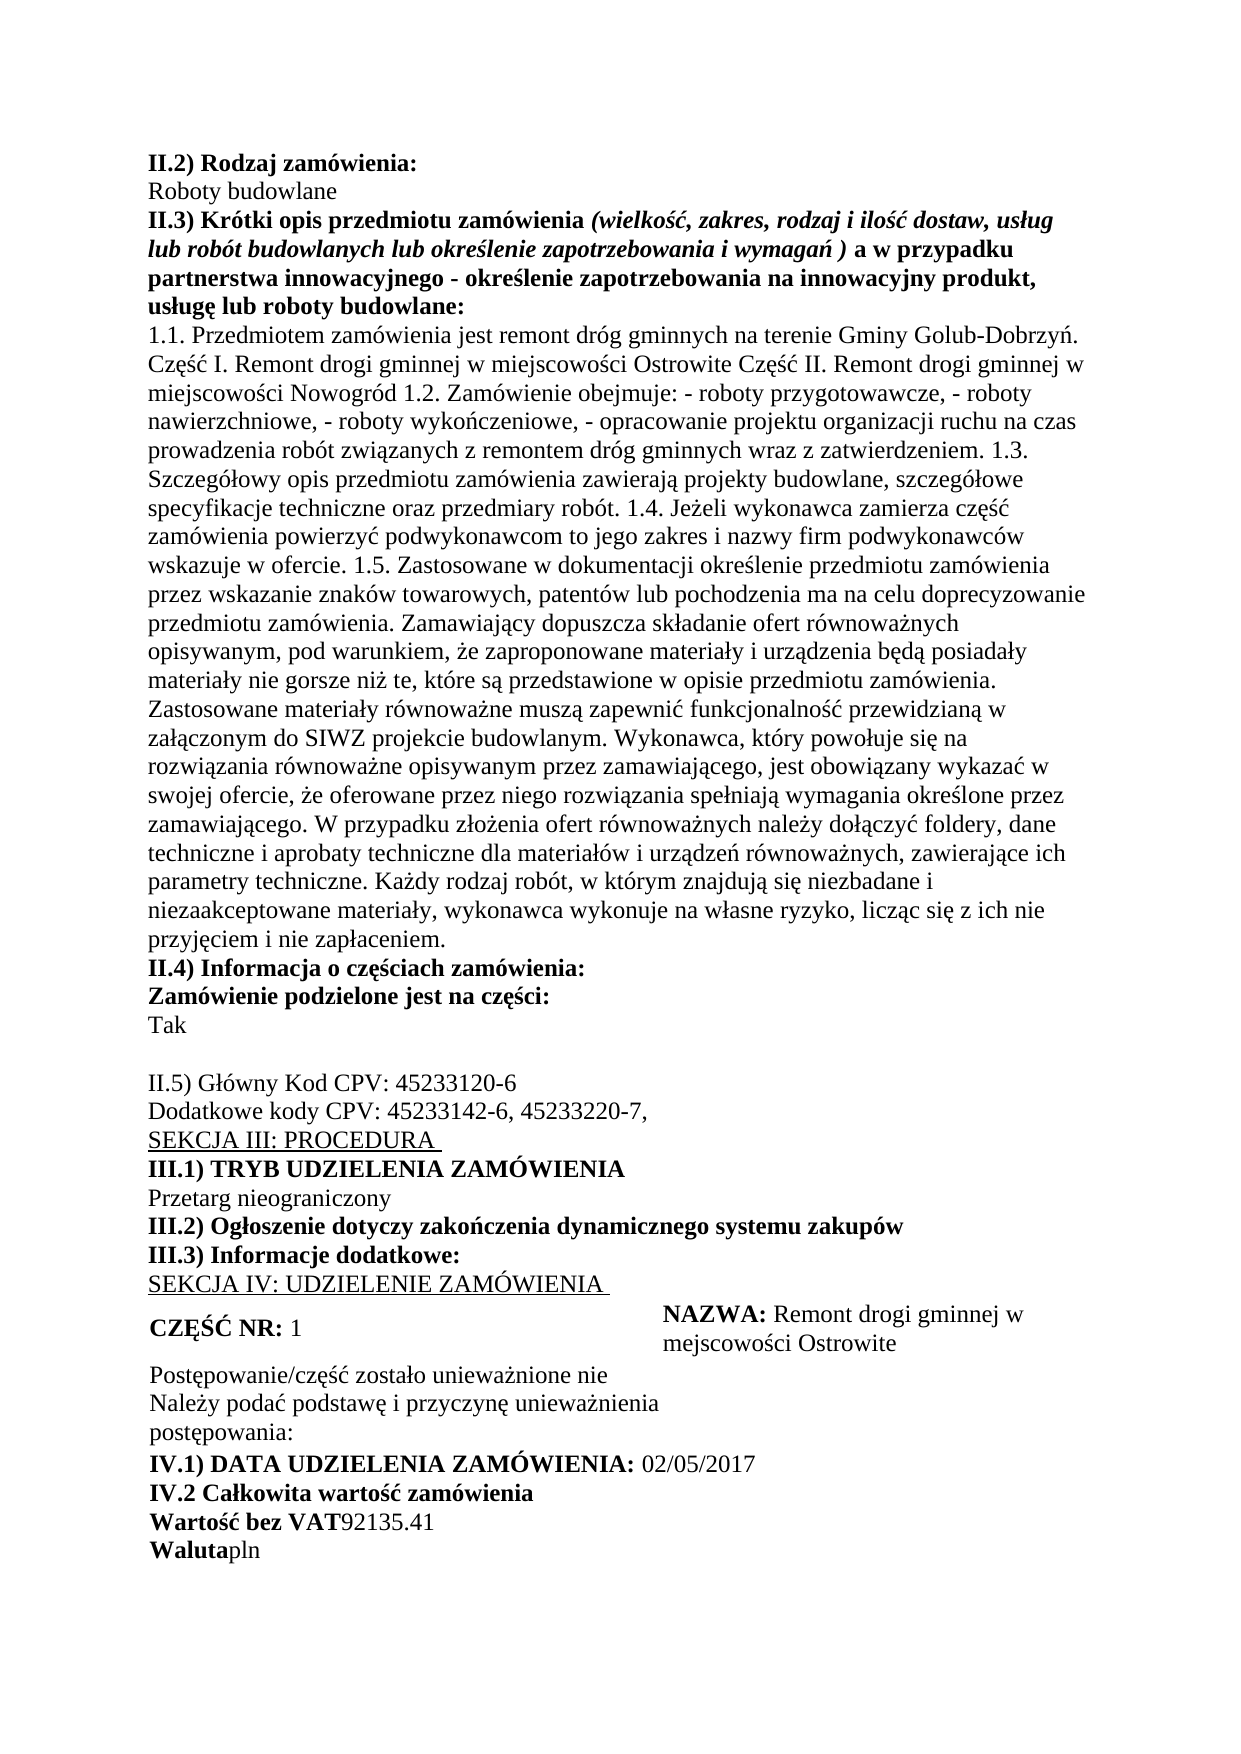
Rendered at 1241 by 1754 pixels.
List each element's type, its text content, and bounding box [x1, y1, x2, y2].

text II.3) Krótki opis przedmiotu zamówienia (wielkość, zakres, rodzaj i ilość dostaw, usług lub robót budowlanych lub określenie zapotrzebowania i wymagań ) a w przypadku partnerstwa innowacyjnego - określenie zapotrzebowania na innowacyjny produkt, usługę lub roboty budowlane: [148, 205, 1093, 320]
text SEKCJA IV: UDZIELENIE ZAMÓWIENIA [148, 1269, 1093, 1298]
text SEKCJA III: PROCEDURA [148, 1125, 1093, 1154]
text II.5) Główny Kod CPV: 45233120-6 Dodatkowe kody CPV: 45233142-6, 45233220-7, [148, 1068, 1093, 1125]
table_header CZĘŚĆ NR: 1 [148, 1298, 661, 1358]
text 1.1. Przedmiotem zamówienia jest remont dróg gminnych na terenie Gminy Golub-Dobrzyń. Część I. Remont drogi gminnej w miejscowości Ostrowite Część II. Remont drogi gminnej w miejscowości Nowogród 1.2. Zamówienie obejmuje: - roboty przygotowawcze, - roboty nawierzchniowe, - roboty wykończeniowe, - opracowanie projektu organizacji ruchu na czas prowadzenia robót związanych z remontem dróg gminnych wraz z zatwierdzeniem. 1.3. Szczegółowy opis przedmiotu zamówienia zawierają projekty budowlane, szczegółowe specyfikacje techniczne oraz przedmiary robót. 1.4. Jeżeli wykonawca zamierza część zamówienia powierzyć podwykonawcom to jego zakres i nazwy firm podwykonawców wskazuje w ofercie. 1.5. Zastosowane w dokumentacji określenie przedmiotu zamówienia przez wskazanie znaków towarowych, patentów lub pochodzenia ma na celu doprecyzowanie przedmiotu zamówienia. Zamawiający dopuszcza składanie ofert równoważnych opisywanym, pod warunkiem, że zaproponowane materiały i urządzenia będą posiadały materiały nie gorsze niż te, które są przedstawione w opisie przedmiotu zamówienia. Zastosowane materiały równoważne muszą zapewnić funkcjonalność przewidzianą w załączonym do SIWZ projekcie budowlanym. Wykonawca, który powołuje się na rozwiązania równoważne opisywanym przez zamawiającego, jest obowiązany wykazać w swojej ofercie, że oferowane przez niego rozwiązania spełniają wymagania określone przez zamawiającego. W przypadku złożenia ofert równoważnych należy dołączyć foldery, dane techniczne i aprobaty techniczne dla materiałów i urządzeń równoważnych, zawierające ich parametry techniczne. Każdy rodzaj robót, w którym znajdują się niezbadane i niezaakceptowane materiały, wykonawca wykonuje na własne ryzyko, licząc się z ich nie przyjęciem i nie zapłaceniem. [148, 320, 1093, 953]
text III.2) Ogłoszenie dotyczy zakończenia dynamicznego systemu zakupów [148, 1211, 1093, 1240]
text II.2) Rodzaj zamówienia: [148, 148, 1093, 176]
text III.1) TRYB UDZIELENIA ZAMÓWIENIA [148, 1154, 1093, 1183]
text II.4) Informacja o częściach zamówienia: Zamówienie podzielone jest na części: [148, 953, 1093, 1010]
text III.3) Informacje dodatkowe: [148, 1240, 1093, 1269]
table_cell Postępowanie/część zostało unieważnione nie Należy podać podstawę i przyczynę unieważnienia postępowania: [148, 1358, 661, 1448]
table_header NAZWA: Remont drogi gminnej w mejscowości Ostrowite [661, 1298, 1093, 1358]
text Roboty budowlane [148, 176, 1093, 205]
text Tak [148, 1010, 1093, 1039]
table_cell IV.1) DATA UDZIELENIA ZAMÓWIENIA: 02/05/2017 IV.2 Całkowita wartość zamówienia Wartość bez VAT92135.41 Walutapln [148, 1448, 1093, 1594]
text Przetarg nieograniczony [148, 1183, 1093, 1211]
table_cell [661, 1358, 1093, 1448]
